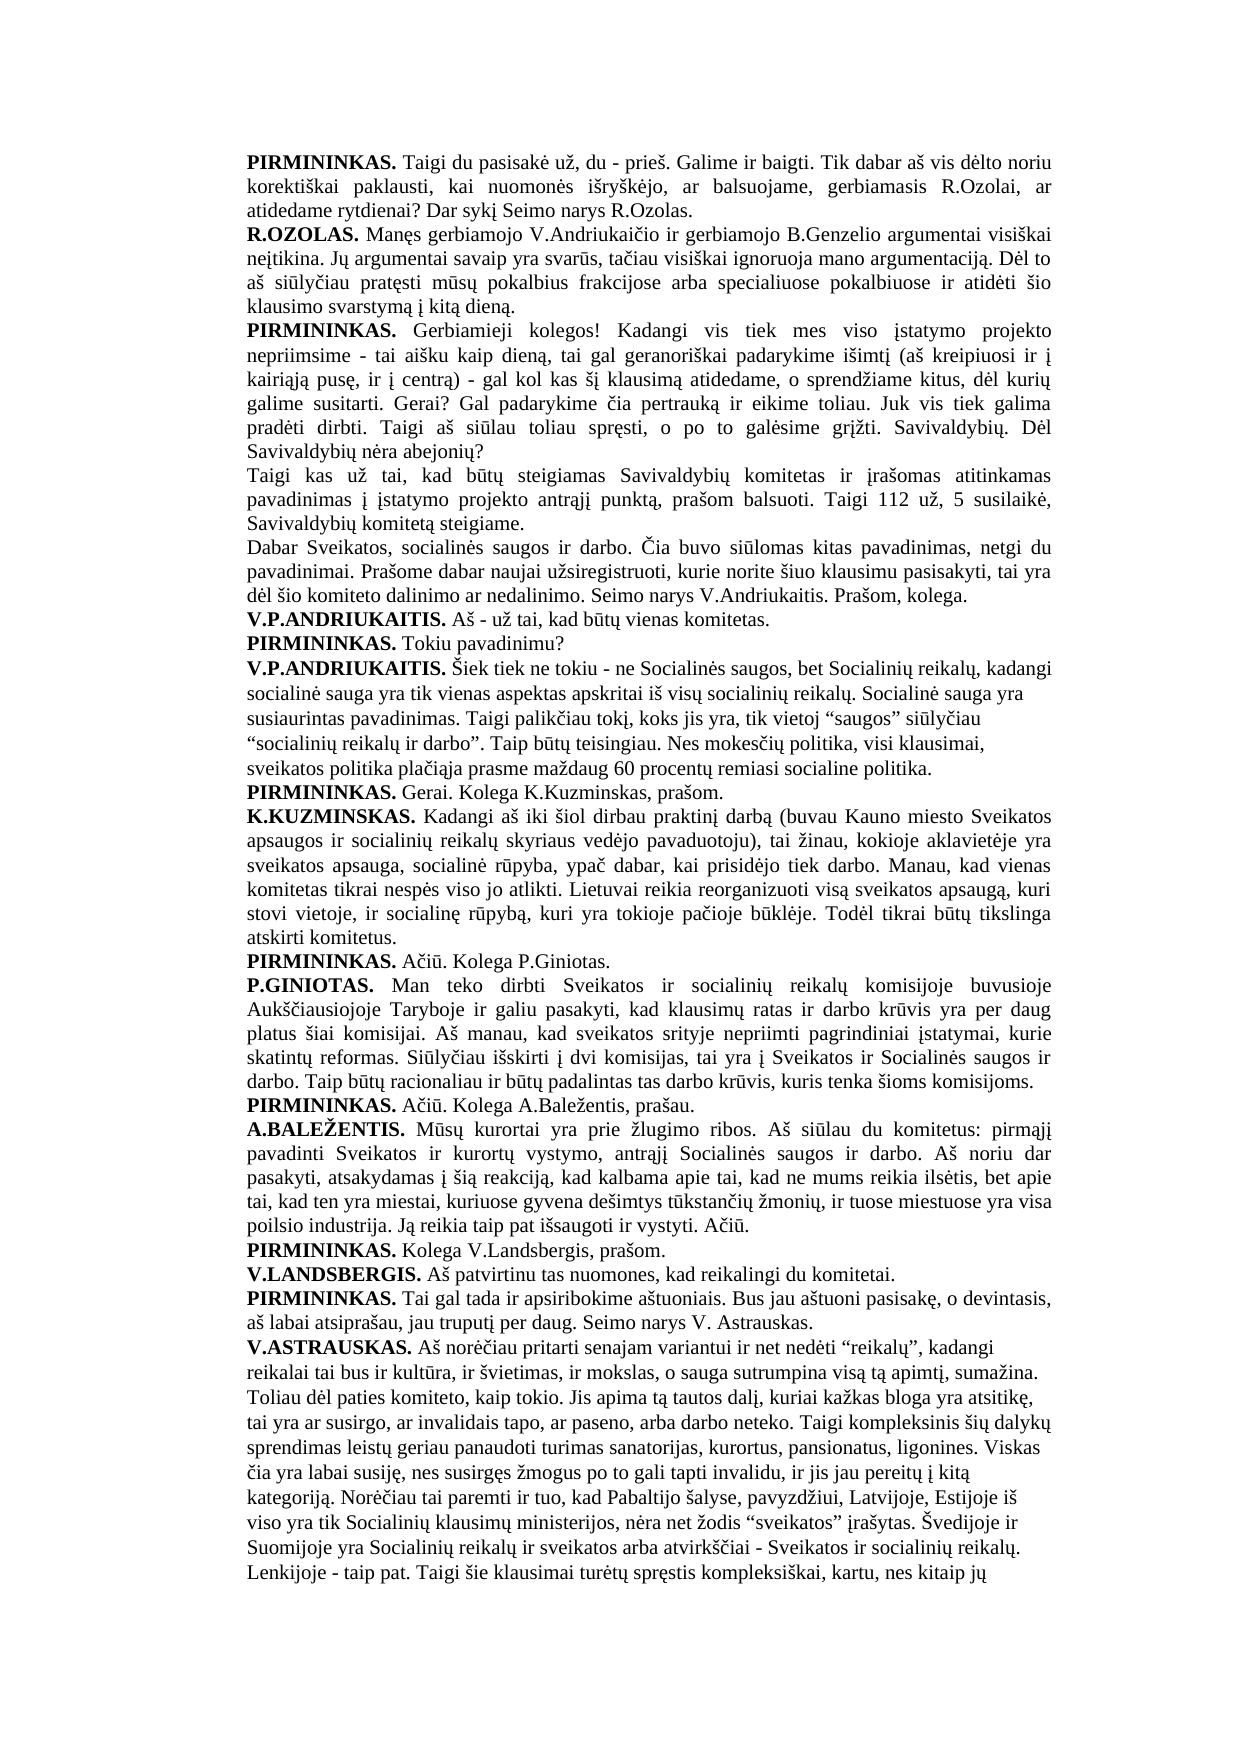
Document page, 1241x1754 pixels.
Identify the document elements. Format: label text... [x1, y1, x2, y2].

text PIRMININKAS. Taigi du pasisakė už, du - prieš. Galime ir baigti. Tik dabar aš vis dėlto noriu korektiškai paklausti, kai nuomonės išryškėjo, ar balsuojame, gerbiamasis R.Ozolai, ar atidedame rytdienai? Dar sykį Seimo narys R.Ozolas. [247, 150, 1053, 222]
text PIRMININKAS. Gerai. Kolega K.Kuzminskas, prašom. [247, 780, 1053, 804]
text V.ASTRAUSKAS. Aš norėčiau pritarti senajam variantui ir net nedėti “reikalų”, kadangi reikalai tai bus ir kultūra, ir švietimas, ir mokslas, o sauga sutrumpina visą tą apimtį, sumažina. Toliau dėl paties komiteto, kaip tokio. Jis apima tą tautos dalį, kuriai kažkas bloga yra atsitikę, tai yra ar susirgo, ar invalidais tapo, ar paseno, arba darbo neteko. Taigi kompleksinis šių dalykų sprendimas leistų geriau panaudoti turimas sanatorijas, kurortus, pansionatus, ligonines. Viskas čia yra labai susiję, nes susirgęs žmogus po to gali tapti invalidu, ir jis jau pereitų į kitą kategoriją. Norėčiau tai paremti ir tuo, kad Pabaltijo šalyse, pavyzdžiui, Latvijoje, Estijoje iš viso yra tik Socialinių klausimų ministerijos, nėra net žodis “sveikatos” įrašytas. Švedijoje ir Suomijoje yra Socialinių reikalų ir sveikatos arba atvirkščiai - Sveikatos ir socialinių reikalų. Lenkijoje - taip pat. Taigi šie klausimai turėtų spręstis kompleksiškai, kartu, nes kitaip jų [247, 1334, 1053, 1584]
text PIRMININKAS. Tokiu pavadinimu? [247, 631, 1053, 655]
text R.OZOLAS. Manęs gerbiamojo V.Andriukaičio ir gerbiamojo B.Genzelio argumentai visiškai neįtikina. Jų argumentai savaip yra svarūs, tačiau visiškai ignoruoja mano argumentaciją. Dėl to aš siūlyčiau pratęsti mūsų pokalbius frakcijose arba specialiuose pokalbiuose ir atidėti šio klausimo svarstymą į kitą dieną. [247, 222, 1053, 318]
text Taigi kas už tai, kad būtų steigiamas Savivaldybių komitetas ir įrašomas atitinkamas pavadinimas į įstatymo projekto antrąjį punktą, prašom balsuoti. Taigi 112 už, 5 susilaikė, Savivaldybių komitetą steigiame. [247, 463, 1053, 535]
text Dabar Sveikatos, socialinės saugos ir darbo. Čia buvo siūlomas kitas pavadinimas, netgi du pavadinimai. Prašome dabar naujai užsiregistruoti, kurie norite šiuo klausimu pasisakyti, tai yra dėl šio komiteto dalinimo ar nedalinimo. Seimo narys V.Andriukaitis. Prašom, kolega. [247, 535, 1053, 607]
text PIRMININKAS. Gerbiamieji kolegos! Kadangi vis tiek mes viso įstatymo projekto nepriimsime - tai aišku kaip dieną, tai gal geranoriškai padarykime išimtį (aš kreipiuosi ir į kairiąją pusę, ir į centrą) - gal kol kas šį klausimą atidedame, o sprendžiame kitus, dėl kurių galime susitarti. Gerai? Gal padarykime čia pertrauką ir eikime toliau. Juk vis tiek galima pradėti dirbti. Taigi aš siūlau toliau spręsti, o po to galėsime grįžti. Savivaldybių. Dėl Savivaldybių nėra abejonių? [247, 318, 1053, 463]
text A.BALEŽENTIS. Mūsų kurortai yra prie žlugimo ribos. Aš siūlau du komitetus: pirmąjį pavadinti Sveikatos ir kurortų vystymo, antrąjį Socialinės saugos ir darbo. Aš noriu dar pasakyti, atsakydamas į šią reakciją, kad kalbama apie tai, kad ne mums reikia ilsėtis, bet apie tai, kad ten yra miestai, kuriuose gyvena dešimtys tūkstančių žmonių, ir tuose miestuose yra visa poilsio industrija. Ją reikia taip pat išsaugoti ir vystyti. Ačiū. [247, 1117, 1053, 1237]
text K.KUZMINSKAS. Kadangi aš iki šiol dirbau praktinį darbą (buvau Kauno miesto Sveikatos apsaugos ir socialinių reikalų skyriaus vedėjo pavaduotoju), tai žinau, kokioje aklavietėje yra sveikatos apsauga, socialinė rūpyba, ypač dabar, kai prisidėjo tiek darbo. Manau, kad vienas komitetas tikrai nespės viso jo atlikti. Lietuvai reikia reorganizuoti visą sveikatos apsaugą, kuri stovi vietoje, ir socialinę rūpybą, kuri yra tokioje pačioje būklėje. Todėl tikrai būtų tikslinga atskirti komitetus. [247, 804, 1053, 949]
text V.LANDSBERGIS. Aš patvirtinu tas nuomones, kad reikalingi du komitetai. [247, 1262, 1053, 1286]
text PIRMININKAS. Ačiū. Kolega P.Giniotas. [247, 949, 1053, 973]
text PIRMININKAS. Kolega V.Landsbergis, prašom. [247, 1237, 1053, 1262]
text V.P.ANDRIUKAITIS. Šiek tiek ne tokiu - ne Socialinės saugos, bet Socialinių reikalų, kadangi socialinė sauga yra tik vienas aspektas apskritai iš visų socialinių reikalų. Socialinė sauga yra susiaurintas pavadinimas. Taigi palikčiau tokį, koks jis yra, tik vietoj “saugos” siūlyčiau “socialinių reikalų ir darbo”. Taip būtų teisingiau. Nes mokesčių politika, visi klausimai, sveikatos politika plačiąja prasme maždaug 60 procentų remiasi socialine politika. [247, 655, 1053, 780]
text PIRMININKAS. Tai gal tada ir apsiribokime aštuoniais. Bus jau aštuoni pasisakę, o devintasis, aš labai atsiprašau, jau truputį per daug. Seimo narys V. Astrauskas. [247, 1286, 1053, 1334]
text V.P.ANDRIUKAITIS. Aš - už tai, kad būtų vienas komitetas. [247, 607, 1053, 631]
text PIRMININKAS. Ačiū. Kolega A.Baležentis, prašau. [247, 1093, 1053, 1117]
text P.GINIOTAS. Man teko dirbti Sveikatos ir socialinių reikalų komisijoje buvusioje Aukščiausiojoje Taryboje ir galiu pasakyti, kad klausimų ratas ir darbo krūvis yra per daug platus šiai komisijai. Aš manau, kad sveikatos srityje nepriimti pagrindiniai įstatymai, kurie skatintų reformas. Siūlyčiau išskirti į dvi komisijas, tai yra į Sveikatos ir Socialinės saugos ir darbo. Taip būtų racionaliau ir būtų padalintas tas darbo krūvis, kuris tenka šioms komisijoms. [247, 973, 1053, 1093]
